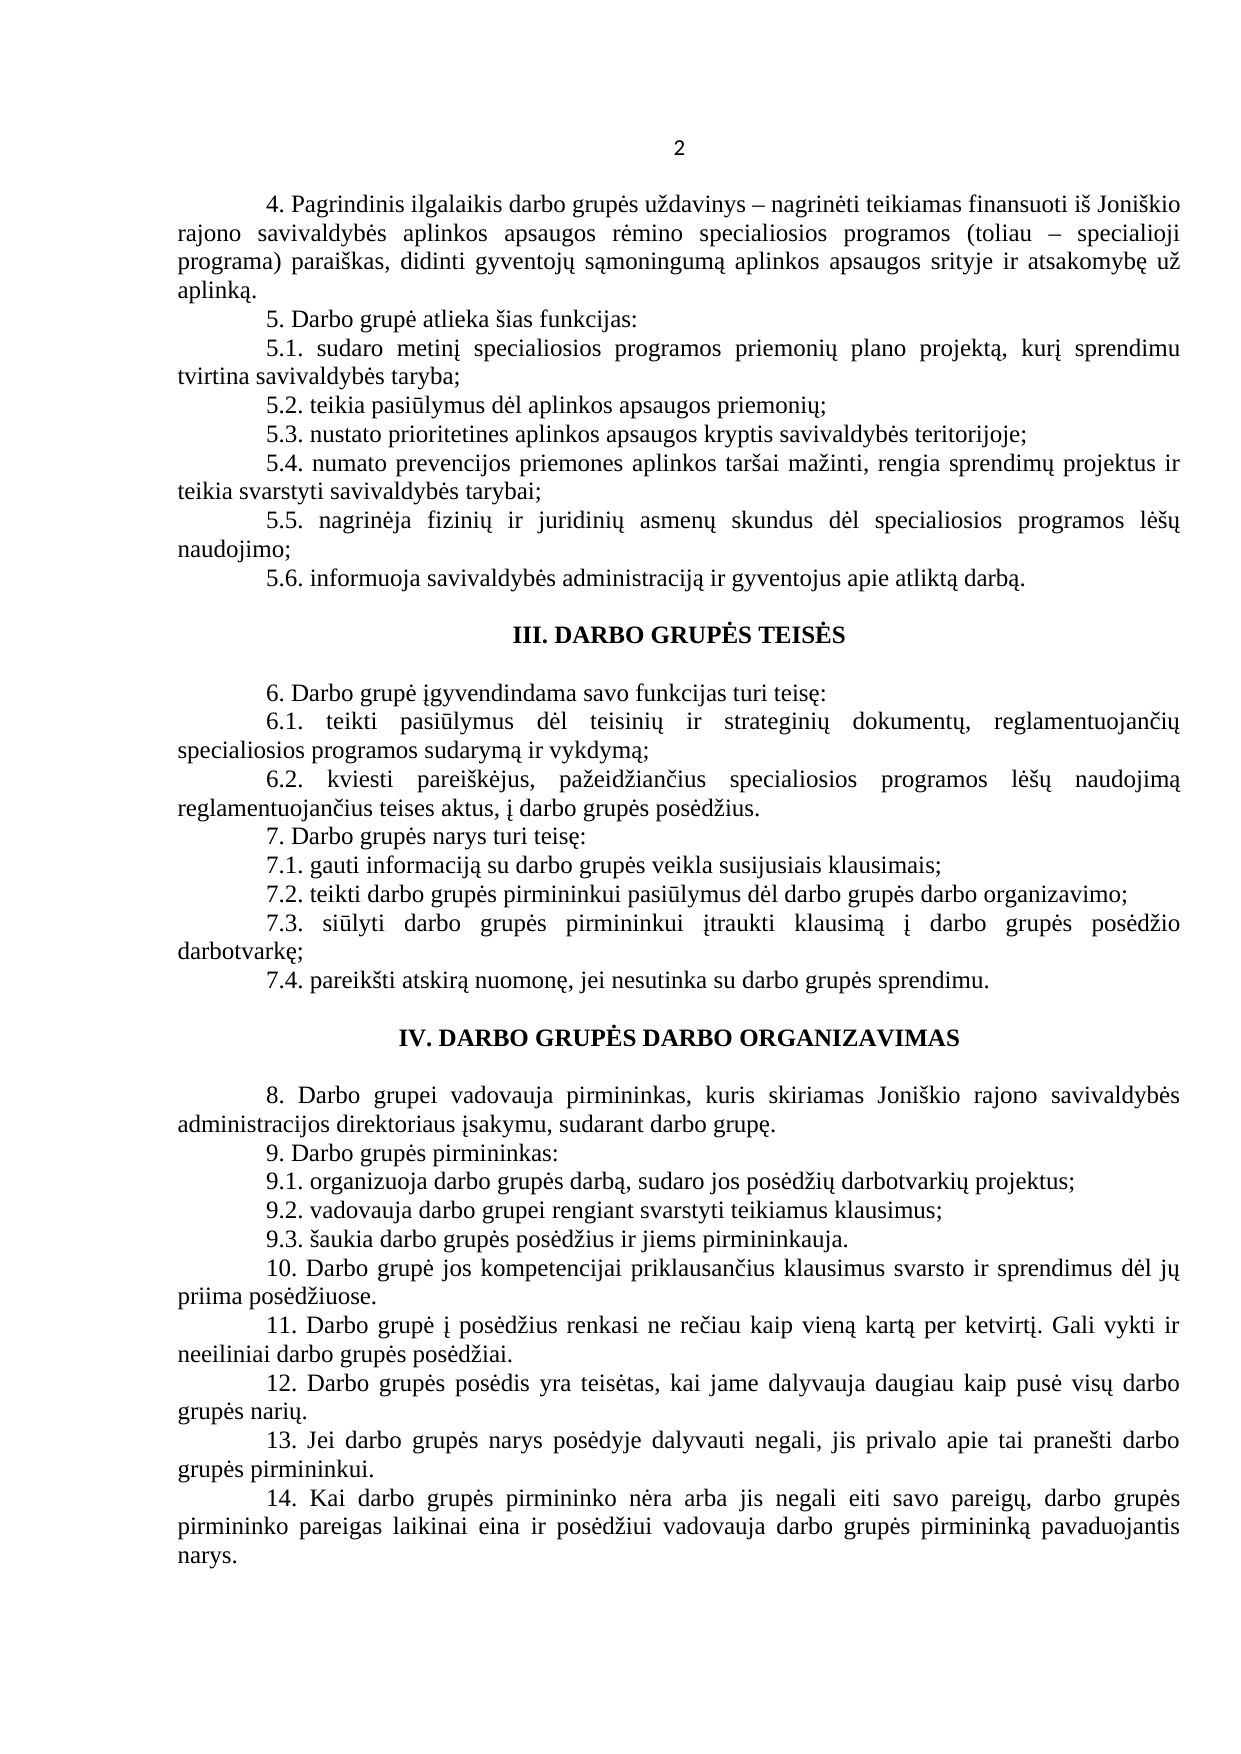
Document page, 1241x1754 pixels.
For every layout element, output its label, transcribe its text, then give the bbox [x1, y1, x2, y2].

text 9.1. organizuoja darbo grupės darbą, sudaro jos posėdžių darbotvarkių projektus; [177, 1166, 1181, 1195]
text 5. Darbo grupė atlieka šias funkcijas: [177, 304, 1181, 333]
text 6. Darbo grupė įgyvendindama savo funkcijas turi teisę: [177, 678, 1181, 706]
text 9. Darbo grupės pirmininkas: [177, 1138, 1181, 1166]
text 13. Jei darbo grupės narys posėdyje dalyvauti negali, jis privalo apie tai pranešti darbo grupės pirmininkui. [177, 1425, 1181, 1483]
text 7.4. pareikšti atskirą nuomonę, jei nesutinka su darbo grupės sprendimu. [177, 965, 1181, 994]
text 6.1. teikti pasiūlymus dėl teisinių ir strateginių dokumentų, reglamentuojančių specialiosios programos sudarymą ir vykdymą; [177, 706, 1181, 764]
text IV. DARBO GRUPĖS DARBO ORGANIZAVIMAS [177, 1023, 1181, 1051]
text 5.5. nagrinėja fizinių ir juridinių asmenų skundus dėl specialiosios programos lėšų naudojimo; [177, 505, 1181, 563]
text 11. Darbo grupė į posėdžius renkasi ne rečiau kaip vieną kartą per ketvirtį. Gali vykti ir neeiliniai darbo grupės posėdžiai. [177, 1310, 1181, 1368]
text 6.2. kviesti pareiškėjus, pažeidžiančius specialiosios programos lėšų naudojimą reglamentuojančius teises aktus, į darbo grupės posėdžius. [177, 764, 1181, 821]
text 5.6. informuoja savivaldybės administraciją ir gyventojus apie atliktą darbą. [177, 563, 1181, 591]
text 9.2. vadovauja darbo grupei rengiant svarstyti teikiamus klausimus; [177, 1195, 1181, 1224]
text 7.2. teikti darbo grupės pirmininkui pasiūlymus dėl darbo grupės darbo organizavimo; [177, 879, 1181, 908]
text 9.3. šaukia darbo grupės posėdžius ir jiems pirmininkauja. [177, 1224, 1181, 1253]
text 4. Pagrindinis ilgalaikis darbo grupės uždavinys – nagrinėti teikiamas finansuoti iš Joniškio rajono savivaldybės aplinkos apsaugos rėmino specialiosios programos (toliau – specialioji programa) paraiškas, didinti gyventojų sąmoningumą aplinkos apsaugos srityje ir atsakomybę už aplinką. [177, 189, 1181, 304]
text 7. Darbo grupės narys turi teisę: [177, 821, 1181, 850]
text III. DARBO GRUPĖS TEISĖS [177, 620, 1181, 649]
text 7.1. gauti informaciją su darbo grupės veikla susijusiais klausimais; [177, 850, 1181, 879]
text 5.1. sudaro metinį specialiosios programos priemonių plano projektą, kurį sprendimu tvirtina savivaldybės taryba; [177, 333, 1181, 390]
text 7.3. siūlyti darbo grupės pirmininkui įtraukti klausimą į darbo grupės posėdžio darbotvarkę; [177, 908, 1181, 965]
text 5.2. teikia pasiūlymus dėl aplinkos apsaugos priemonių; [177, 390, 1181, 419]
text 5.4. numato prevencijos priemones aplinkos taršai mažinti, rengia sprendimų projektus ir teikia svarstyti savivaldybės tarybai; [177, 448, 1181, 505]
text 5.3. nustato prioritetines aplinkos apsaugos kryptis savivaldybės teritorijoje; [177, 419, 1181, 448]
text 10. Darbo grupė jos kompetencijai priklausančius klausimus svarsto ir sprendimus dėl jų priima posėdžiuose. [177, 1253, 1181, 1310]
text 12. Darbo grupės posėdis yra teisėtas, kai jame dalyvauja daugiau kaip pusė visų darbo grupės narių. [177, 1368, 1181, 1425]
text 8. Darbo grupei vadovauja pirmininkas, kuris skiriamas Joniškio rajono savivaldybės administracijos direktoriaus įsakymu, sudarant darbo grupę. [177, 1080, 1181, 1138]
text 14. Kai darbo grupės pirmininko nėra arba jis negali eiti savo pareigų, darbo grupės pirmininko pareigas laikinai eina ir posėdžiui vadovauja darbo grupės pirmininką pavaduojantis narys. [177, 1483, 1181, 1569]
